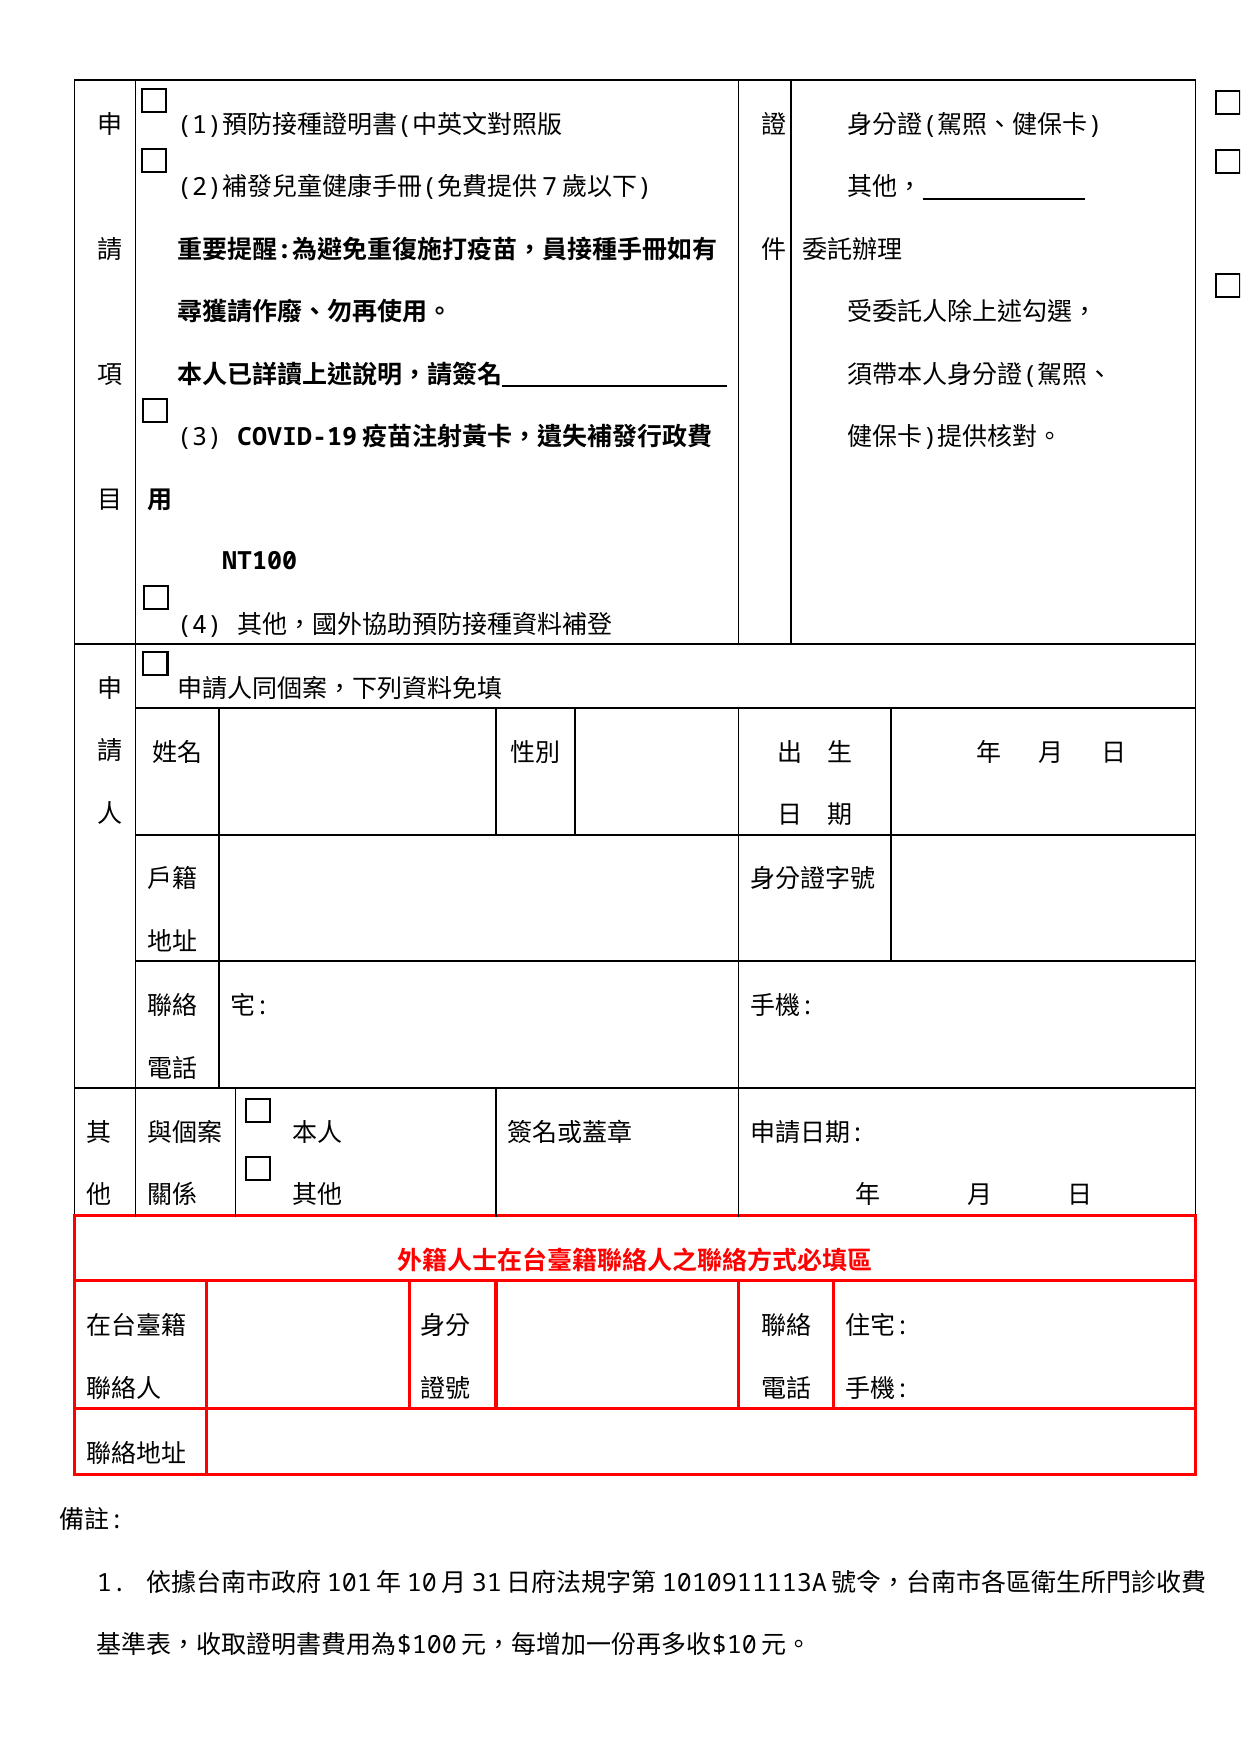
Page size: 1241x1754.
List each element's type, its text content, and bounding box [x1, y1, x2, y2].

table_cell [220, 836, 738, 960]
table_cell 申請人同個案，下列資料免填 [136, 645, 1195, 707]
table_cell 本人 其他 [236, 1089, 495, 1213]
table_cell (1)預防接種證明書(中英文對照版 (2)補發兒童健康手冊(免費提供7歲以下) 重要提醒:為避免重復施打疫苗，員接種手冊如有 尋獲請作廢、勿再使用。 本人已詳讀上述說明，請簽名 (3) COVID-19疫苗注射黃卡，遺失補發行政費用 NT100 (4) 其他，國外協助預防接種資料補登 [136, 81, 738, 643]
table_cell 在台臺籍聯絡人 [76, 1282, 205, 1407]
table_cell 外籍人士在台臺籍聯絡人之聯絡方式必填區 [76, 1217, 1194, 1279]
table_cell 證 件 [739, 81, 790, 643]
table_cell 年 月 日 [892, 709, 1195, 834]
table_cell 其他 [75, 1089, 135, 1213]
table_cell 住宅: 手機: [835, 1282, 1194, 1407]
table_cell [220, 709, 495, 834]
table_cell [208, 1282, 408, 1407]
table_cell 出 生 日 期 [739, 709, 890, 834]
table_cell 戶籍地址 [136, 836, 218, 960]
table_cell [498, 1282, 737, 1407]
table_cell 與個案關係 [136, 1089, 235, 1213]
table_cell [208, 1410, 1194, 1473]
table_cell 簽名或蓋章 [497, 1089, 738, 1213]
table_cell 身分證號 [411, 1282, 494, 1407]
table_cell 身分證(駕照、健保卡) 其他， 委託辦理 受委託人除上述勾選， 須帶本人身分證(駕照、 健保卡)提供核對。 [792, 81, 1195, 643]
table_cell 手機: [739, 962, 1195, 1087]
table_cell 身分證字號 [739, 836, 890, 960]
table_cell [892, 836, 1195, 960]
table_cell 申 請 項 目 [75, 81, 135, 643]
table_cell 性別 [497, 709, 574, 834]
table_cell 聯絡電話 [136, 962, 218, 1087]
table_cell 申請人 [75, 645, 135, 1087]
list 依據台南市政府101年10月31日府法規字第1010911113A號令，台南市各區衛生所門診收費基準表，收取證明書費用為$100元，每增加一份再多收$10元。 [97, 1538, 1211, 1663]
table_cell [576, 709, 738, 834]
table_cell 聯絡電話 [740, 1282, 832, 1407]
table_cell 宅: [220, 962, 738, 1087]
table_cell 聯絡地址 [76, 1410, 205, 1473]
table_cell 姓名 [136, 709, 218, 834]
text 備註: [59, 1476, 1211, 1538]
table_cell 申請日期: 年 月 日 [739, 1089, 1195, 1213]
